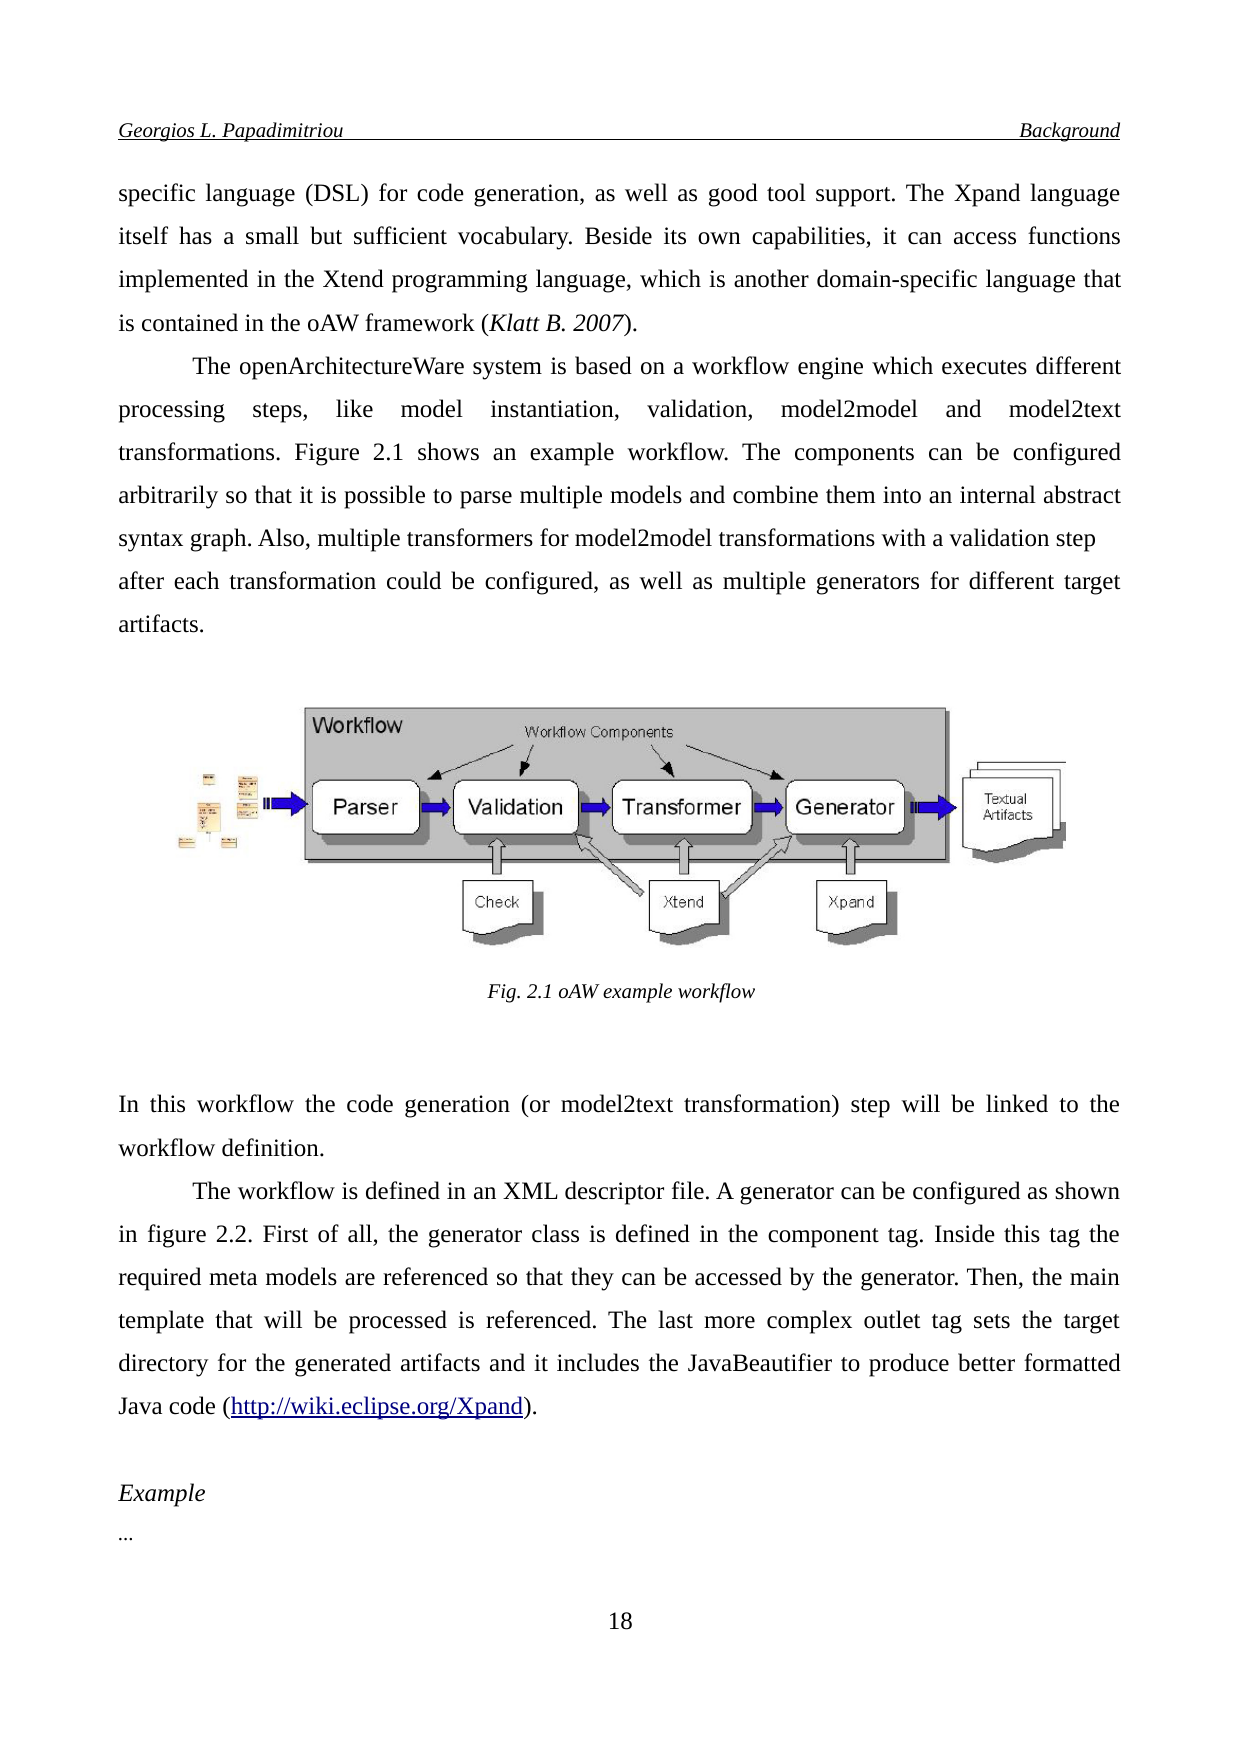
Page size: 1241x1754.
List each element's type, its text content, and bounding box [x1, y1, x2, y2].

text In this workflow the code generation (or model2text transformation) step will be linked to the workflow definition. [118, 1089, 1122, 1161]
text Fig. 2.1 oAW example workflow [118, 696, 1122, 1003]
text ... [118, 1521, 1122, 1545]
text after each transformation could be configured, as well as multiple generators for different target artifacts. [118, 566, 1122, 638]
text The openArchitectureWare system is based on a workflow engine which executes different processing steps, like model instantiation, validation, model2model and model2text transformations. Figure 2.1 shows an example workflow. The components can be configured arbitrarily so that it is possible to parse multiple models and combine them into an internal abstract syntax graph. Also, multiple transformers for model2model transformations with a validation step [118, 351, 1122, 552]
text The workflow is defined in an XML descriptor file. A generator can be configured as shown in figure 2.2. First of all, the generator class is defined in the component tag. Inside this tag the required meta models are referenced so that they can be accessed by the generator. Then, the main template that will be processed is referenced. The last more complex outlet tag sets the target directory for the generated artifacts and it includes the JavaBeautifier to produce better formatted Java code (http://wiki.eclipse.org/Xpand). [118, 1176, 1122, 1420]
picture [174, 695, 1066, 980]
text specific language (DSL) for code generation, as well as good tool support. The Xpand language itself has a small but sufficient vocabulary. Beside its own capabilities, it can access functions implemented in the Xtend programming language, which is another domain-specific language that is contained in the oAW framework (Klatt B. 2007). [118, 178, 1122, 336]
text Example [118, 1478, 1122, 1506]
